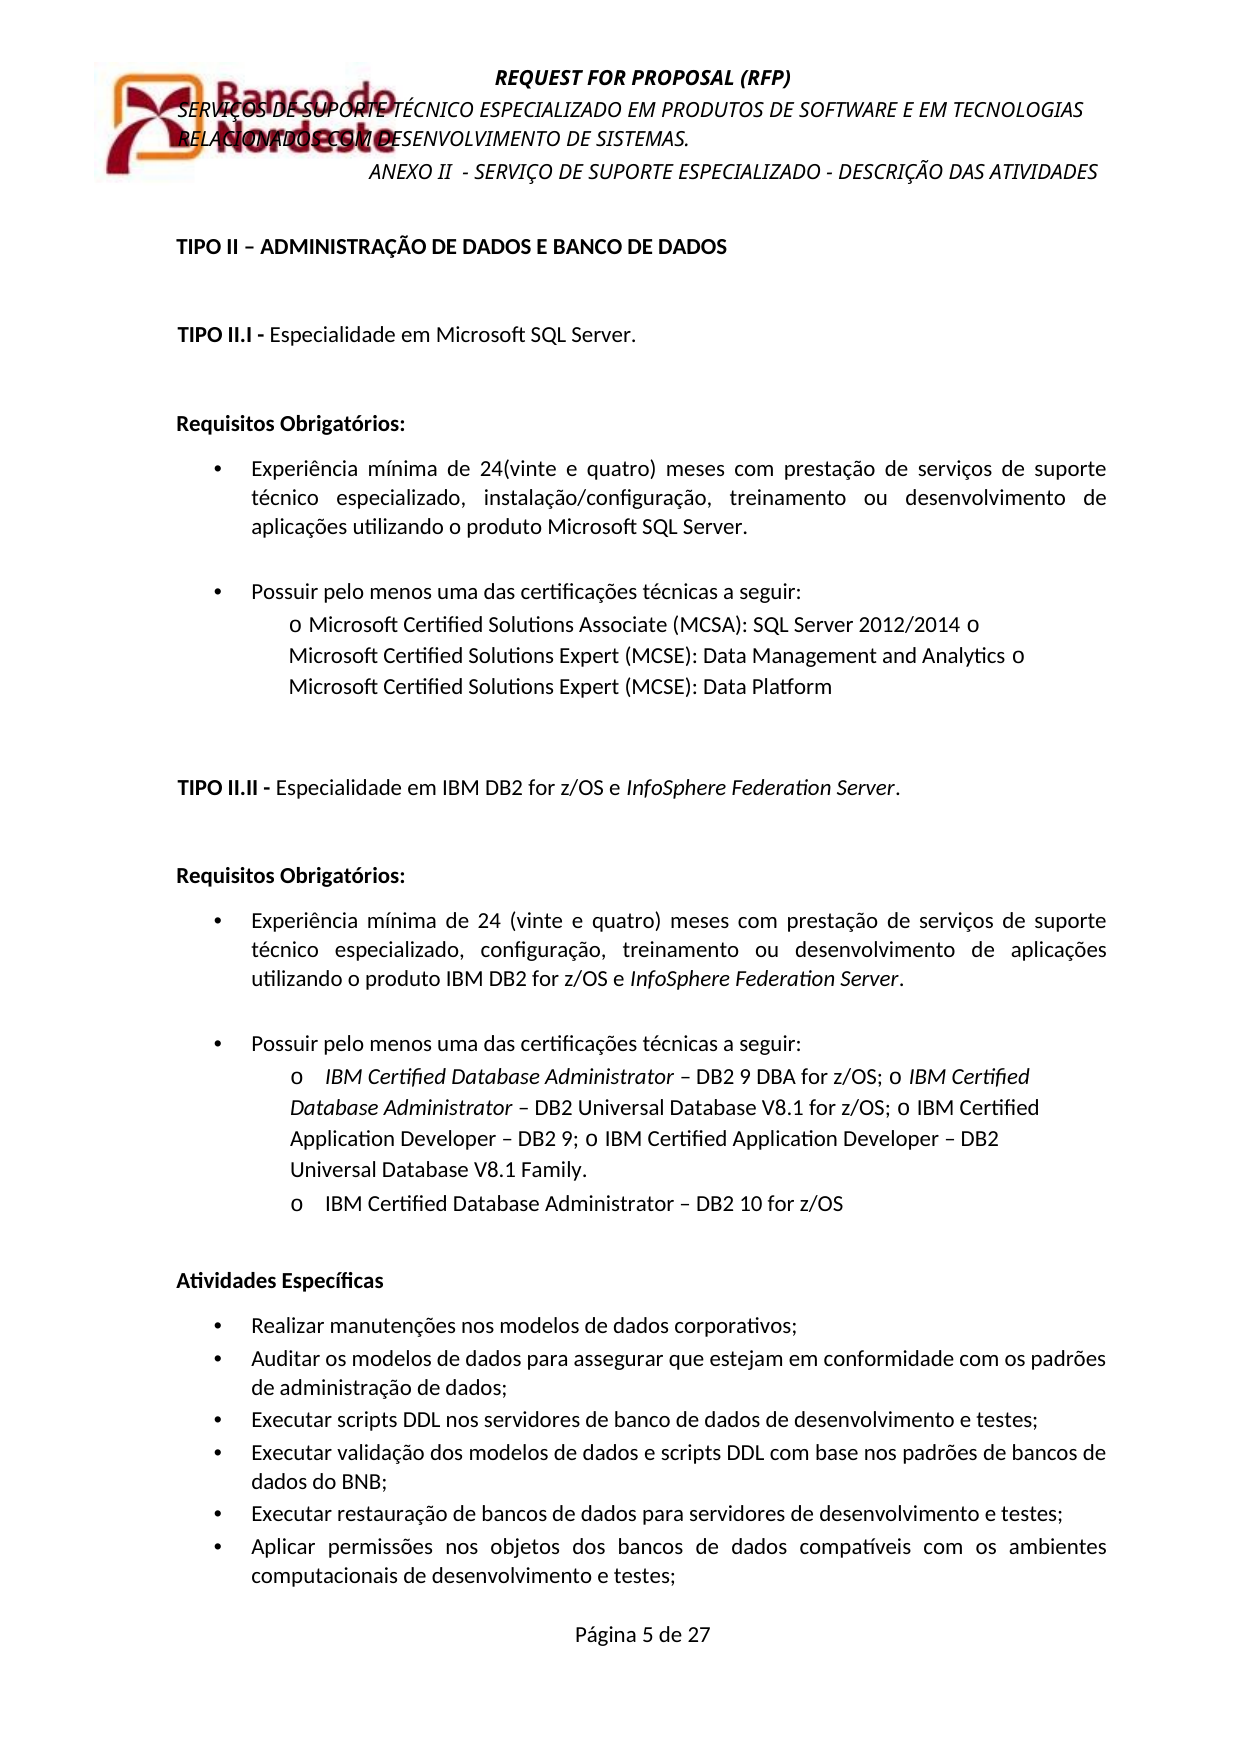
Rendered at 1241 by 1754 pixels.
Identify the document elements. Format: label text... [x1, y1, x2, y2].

text TIPO II.II - Especialidade em IBM DB2 for z/OS e InfoSphere Federation Server. [177, 773, 1108, 801]
text TIPO II.I - Especialidade em Microsoft SQL Server. [177, 321, 1108, 349]
list Executar scripts DDL nos servidores de banco de dados de desenvolvimento e testes; [213, 1406, 1108, 1433]
text Requisitos Obrigatórios: [176, 409, 1108, 437]
list Auditar os modelos de dados para assegurar que estejam em conformidade com os padrões de administração de dados; [213, 1344, 1108, 1401]
list Realizar manutenções nos modelos de dados corporativos; [213, 1311, 1108, 1339]
list Possuir pelo menos uma das certificações técnicas a seguir: [213, 1029, 1108, 1058]
list Aplicar permissões nos objetos dos bancos de dados compatíveis com os ambientes computacionais de desenvolvimento e testes; [213, 1532, 1108, 1589]
list IBM Certified Database Administrator – DB2 9 DBA for z/OS; o IBM Certified Database Administrator – DB2 Universal Database V8.1 for z/OS; o IBM Certified Application Developer – DB2 9; o IBM Certified Application Developer – DB2 Universal Database V8.1 Family. [290, 1062, 1061, 1183]
picture [94, 62, 407, 186]
list Possuir pelo menos uma das certificações técnicas a seguir: [213, 577, 1108, 605]
list Executar restauração de bancos de dados para servidores de desenvolvimento e testes; [213, 1499, 1108, 1528]
text Requisitos Obrigatórios: [176, 862, 1108, 890]
text Atividades Específicas [176, 1266, 1108, 1294]
text o Microsoft Certified Solutions Associate (MCSA): SQL Server 2012/2014 o Microsoft Certified Solutions Expert (MCSE): Data Management and Analytics o Microsoft Certified Solutions Expert (MCSE): Data Platform [288, 610, 1052, 700]
list Executar validação dos modelos de dados e scripts DDL com base nos padrões de bancos de dados do BNB; [213, 1438, 1108, 1495]
list IBM Certified Database Administrator – DB2 10 for z/OS [290, 1189, 1061, 1218]
picture [399, 166, 407, 178]
text TIPO II – ADMINISTRAÇÃO DE DADOS E BANCO DE DADOS [176, 232, 1108, 260]
list Experiência mínima de 24 (vinte e quatro) meses com prestação de serviços de suporte técnico especializado, configuração, treinamento ou desenvolvimento de aplicações utilizando o produto IBM DB2 for z/OS e InfoSphere Federation Server. [213, 907, 1108, 992]
list Experiência mínima de 24(vinte e quatro) meses com prestação de serviços de suporte técnico especializado, instalação/configuração, treinamento ou desenvolvimento de aplicações utilizando o produto Microsoft SQL Server. [213, 454, 1108, 540]
